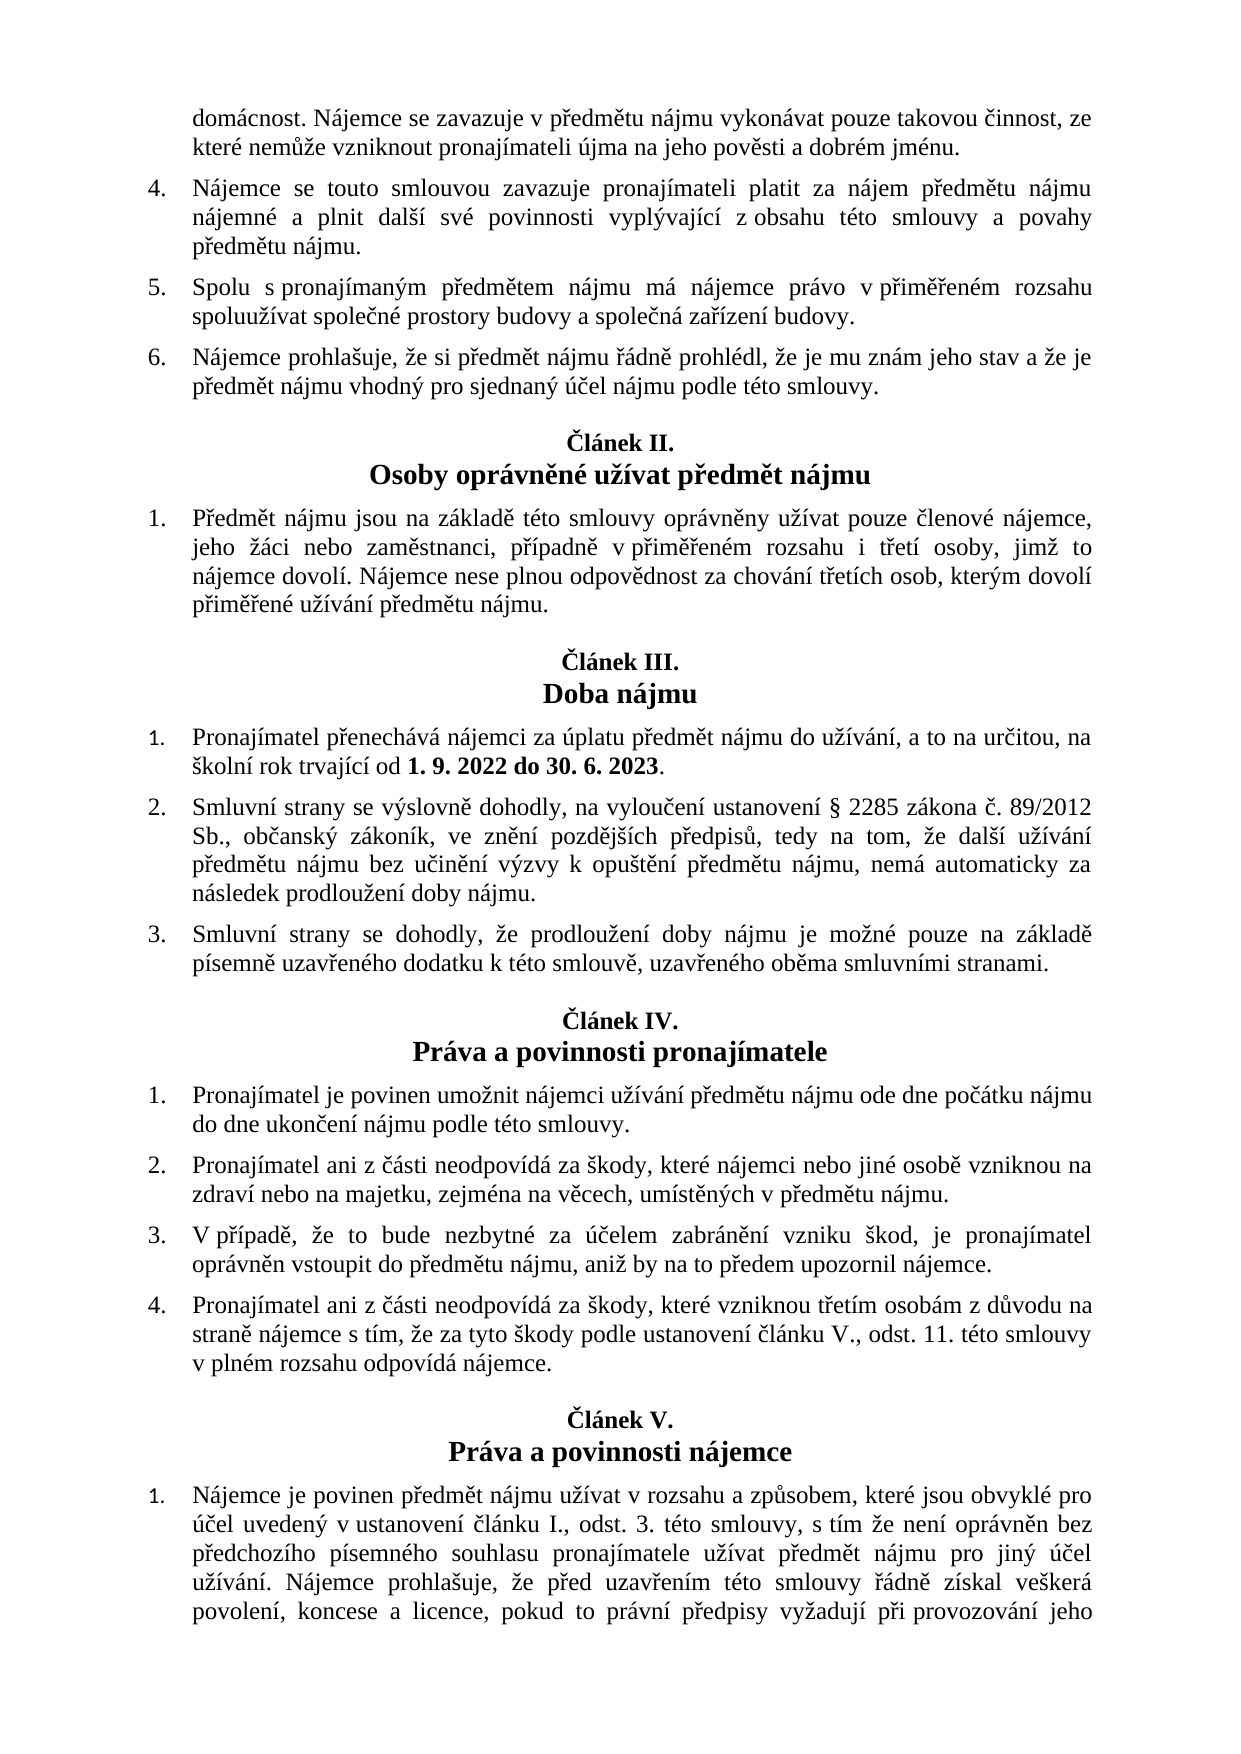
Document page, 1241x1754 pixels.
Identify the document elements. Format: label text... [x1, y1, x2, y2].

text Práva a povinnosti nájemce [148, 1434, 1093, 1468]
text Doba nájmu [148, 676, 1093, 709]
list Předmět nájmu jsou na základě této smlouvy oprávněny užívat pouze členové nájemce, jeho žáci nebo zaměstnanci, případně v přiměřeném rozsahu i třetí osoby, jimž to nájemce dovolí. Nájemce nese plnou odpovědnost za chování třetích osob, kterým dovolí přiměřené užívání předmětu nájmu. [148, 503, 1093, 618]
list Spolu s pronajímaným předmětem nájmu má nájemce právo v přiměřeném rozsahu spoluužívat společné prostory budovy a společná zařízení budovy. [148, 272, 1093, 330]
text Článek V. [148, 1406, 1093, 1434]
list Pronajímatel ani z části neodpovídá za škody, které vzniknou třetím osobám z důvodu na straně nájemce s tím, že za tyto škody podle ustanovení článku V., odst. 11. této smlouvy v plném rozsahu odpovídá nájemce. [148, 1291, 1093, 1377]
text Článek III. [148, 647, 1093, 676]
list V případě, že to bude nezbytné za účelem zabránění vzniku škod, je pronajímatel oprávněn vstoupit do předmětu nájmu, aniž by na to předem upozornil nájemce. [148, 1221, 1093, 1278]
list Nájemce se touto smlouvou zavazuje pronajímateli platit za nájem předmětu nájmu nájemné a plnit další své povinnosti vyplývající z obsahu této smlouvy a povahy předmětu nájmu. [148, 173, 1093, 260]
list Pronajímatel je povinen umožnit nájemci užívání předmětu nájmu ode dne počátku nájmu do dne ukončení nájmu podle této smlouvy. [148, 1081, 1093, 1138]
list Nájemce prohlašuje, že si předmět nájmu řádně prohlédl, že je mu znám jeho stav a že je předmět nájmu vhodný pro sjednaný účel nájmu podle této smlouvy. [148, 342, 1093, 400]
text Článek II. [148, 428, 1093, 457]
text Článek IV. [148, 1006, 1093, 1034]
list Smluvní strany se výslovně dohodly, na vyloučení ustanovení § 2285 zákona č. 89/2012 Sb., občanský zákoník, ve znění pozdějších předpisů, tedy na tom, že další užívání předmětu nájmu bez učinění výzvy k opuštění předmětu nájmu, nemá automaticky za následek prodloužení doby nájmu. [148, 792, 1093, 907]
list domácnost. Nájemce se zavazuje v předmětu nájmu vykonávat pouze takovou činnost, ze které nemůže vzniknout pronajímateli újma na jeho pověsti a dobrém jménu. [148, 103, 1093, 161]
list Pronajímatel přenechává nájemci za úplatu předmět nájmu do užívání, a to na určitou, na školní rok trvající od 1. 9. 2022 do 30. 6. 2023. [148, 722, 1093, 779]
text Osoby oprávněné užívat předmět nájmu [148, 457, 1093, 491]
subtitle Práva a povinnosti pronajímatele [148, 1034, 1093, 1068]
list Pronajímatel ani z části neodpovídá za škody, které nájemci nebo jiné osobě vzniknou na zdraví nebo na majetku, zejména na věcech, umístěných v předmětu nájmu. [148, 1151, 1093, 1208]
list Nájemce je povinen předmět nájmu užívat v rozsahu a způsobem, které jsou obvyklé pro účel uvedený v ustanovení článku I., odst. 3. této smlouvy, s tím že není oprávněn bez předchozího písemného souhlasu pronajímatele užívat předmět nájmu pro jiný účel užívání. Nájemce prohlašuje, že před uzavřením této smlouvy řádně získal veškerá povolení, koncese a licence, pokud to právní předpisy vyžadují při provozování jeho [148, 1480, 1093, 1624]
list Smluvní strany se dohodly, že prodloužení doby nájmu je možné pouze na základě písemně uzavřeného dodatku k této smlouvě, uzavřeného oběma smluvními stranami. [148, 919, 1093, 977]
